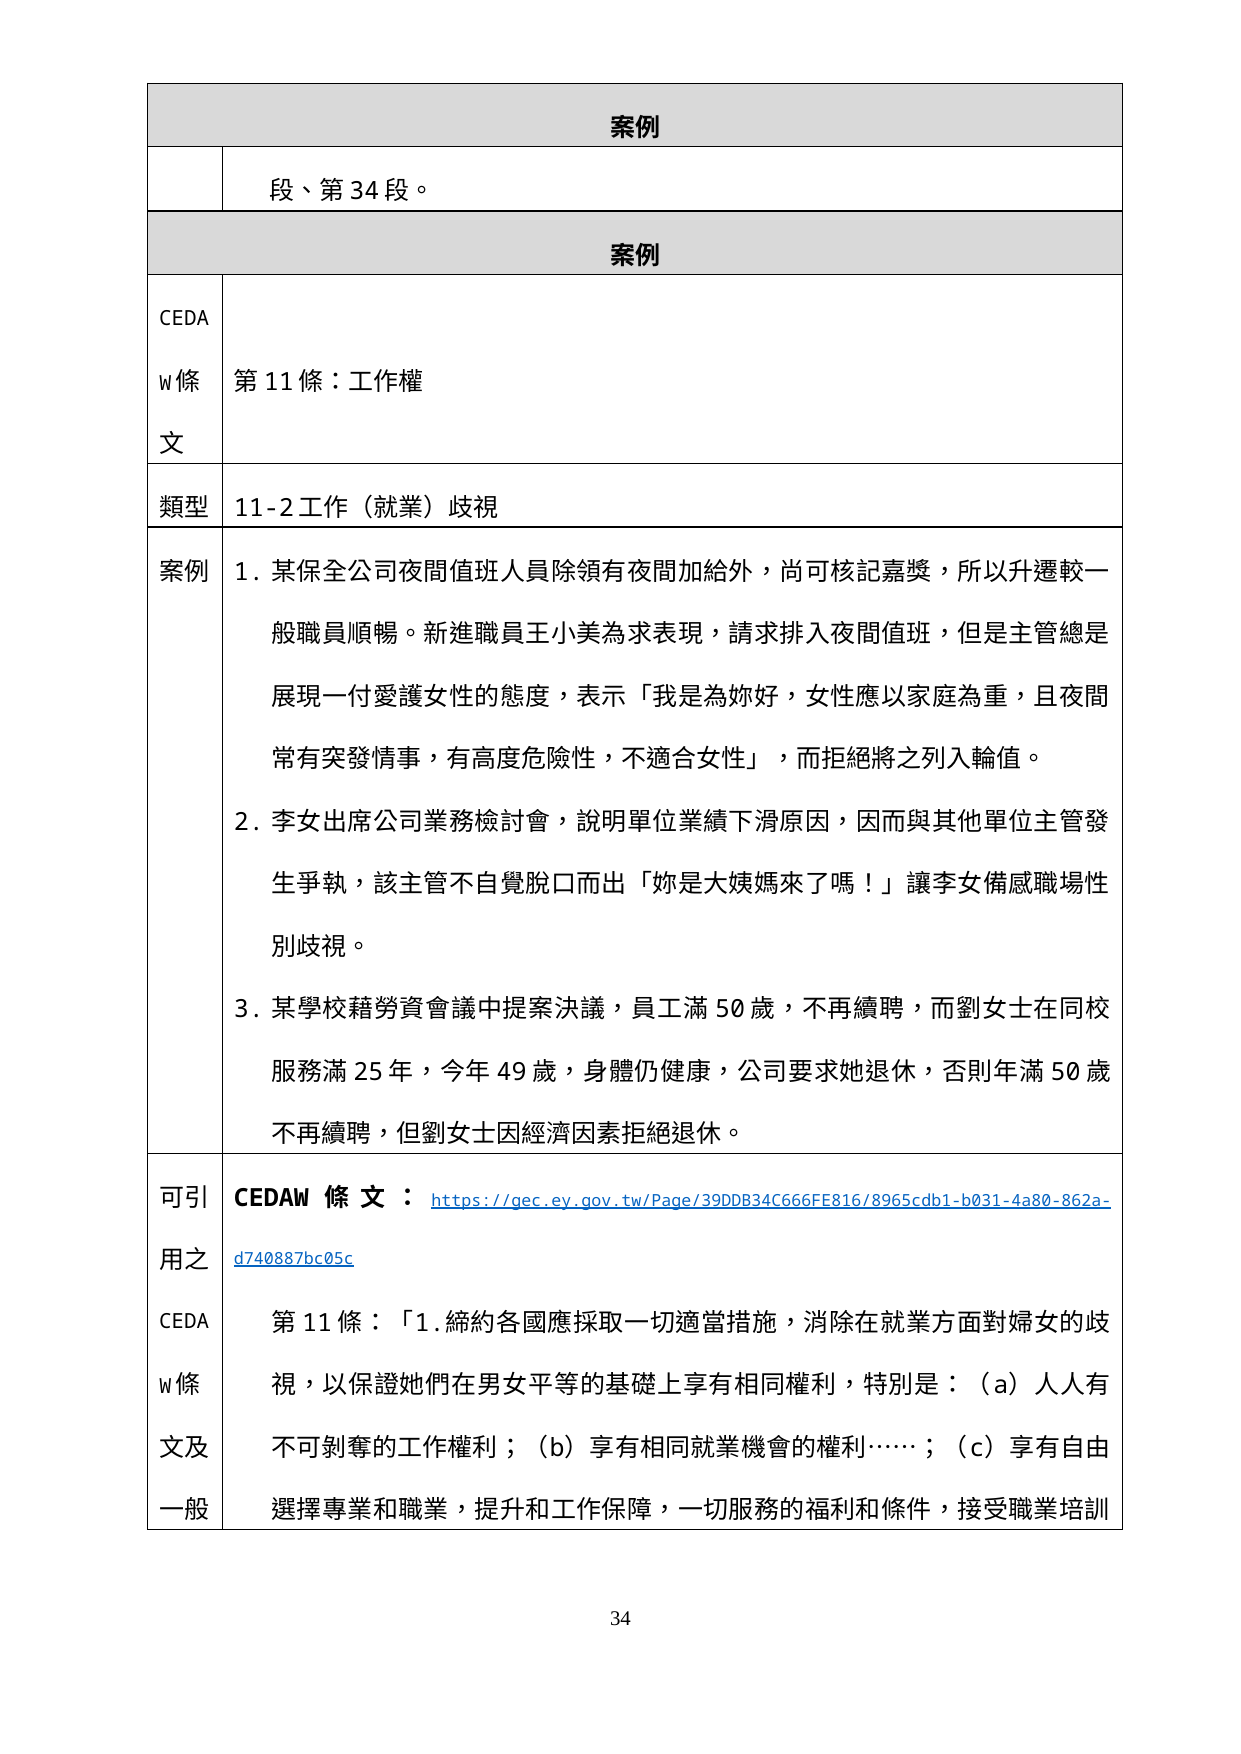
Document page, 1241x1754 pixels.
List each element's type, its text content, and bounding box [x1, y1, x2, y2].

table_cell 案例 [148, 528, 222, 1152]
table_cell 類型 [148, 464, 222, 526]
table_cell CEDAW條文：https://gec.ey.gov.tw/Page/39DDB34C666FE816/8965cdb1-b031-4a80-862a-d740887bc05c 第11條：「1.締約各國應採取一切適當措施，消除在就業方面對婦女的歧視，以保證她們在男女平等的基礎上享有相同權利，特別是：（a）人人有不可剝奪的工作權利；（b）享有相同就業機會的權利……；（c）享有自由選擇專業和職業，提升和工作保障，一切服務的福利和條件，接受職業培訓 [223, 1154, 1122, 1528]
table_cell CEDAW條文 [148, 275, 222, 463]
table_cell 段、第34段。 [223, 147, 1122, 210]
table_cell [148, 147, 222, 210]
table_cell 某保全公司夜間值班人員除領有夜間加給外，尚可核記嘉獎，所以升遷較一般職員順暢。新進職員王小美為求表現，請求排入夜間值班，但是主管總是展現一付愛護女性的態度，表示「我是為妳好，女性應以家庭為重，且夜間常有突發情事，有高度危險性，不適合女性」，而拒絕將之列入輪值。 李女出席公司業務檢討會，說明單位業績下滑原因，因而與其他單位主管發生爭執，該主管不自覺脫口而出「妳是大姨媽來了嗎！」讓李女備感職場性別歧視。 某學校藉勞資會議中提案決議，員工滿50歲，不再續聘，而劉女士在同校服務滿25年，今年49歲，身體仍健康，公司要求她退休，否則年滿50歲不再續聘，但劉女士因經濟因素拒絕退休。 [223, 528, 1122, 1152]
table_cell 第11條：工作權 [223, 275, 1122, 463]
table_header 案例 [148, 212, 1122, 274]
table_cell 可引用之CEDAW條文及一般 [148, 1154, 222, 1528]
table_cell 11-2工作（就業）歧視 [223, 464, 1122, 526]
table_header 案例 [148, 84, 1122, 146]
